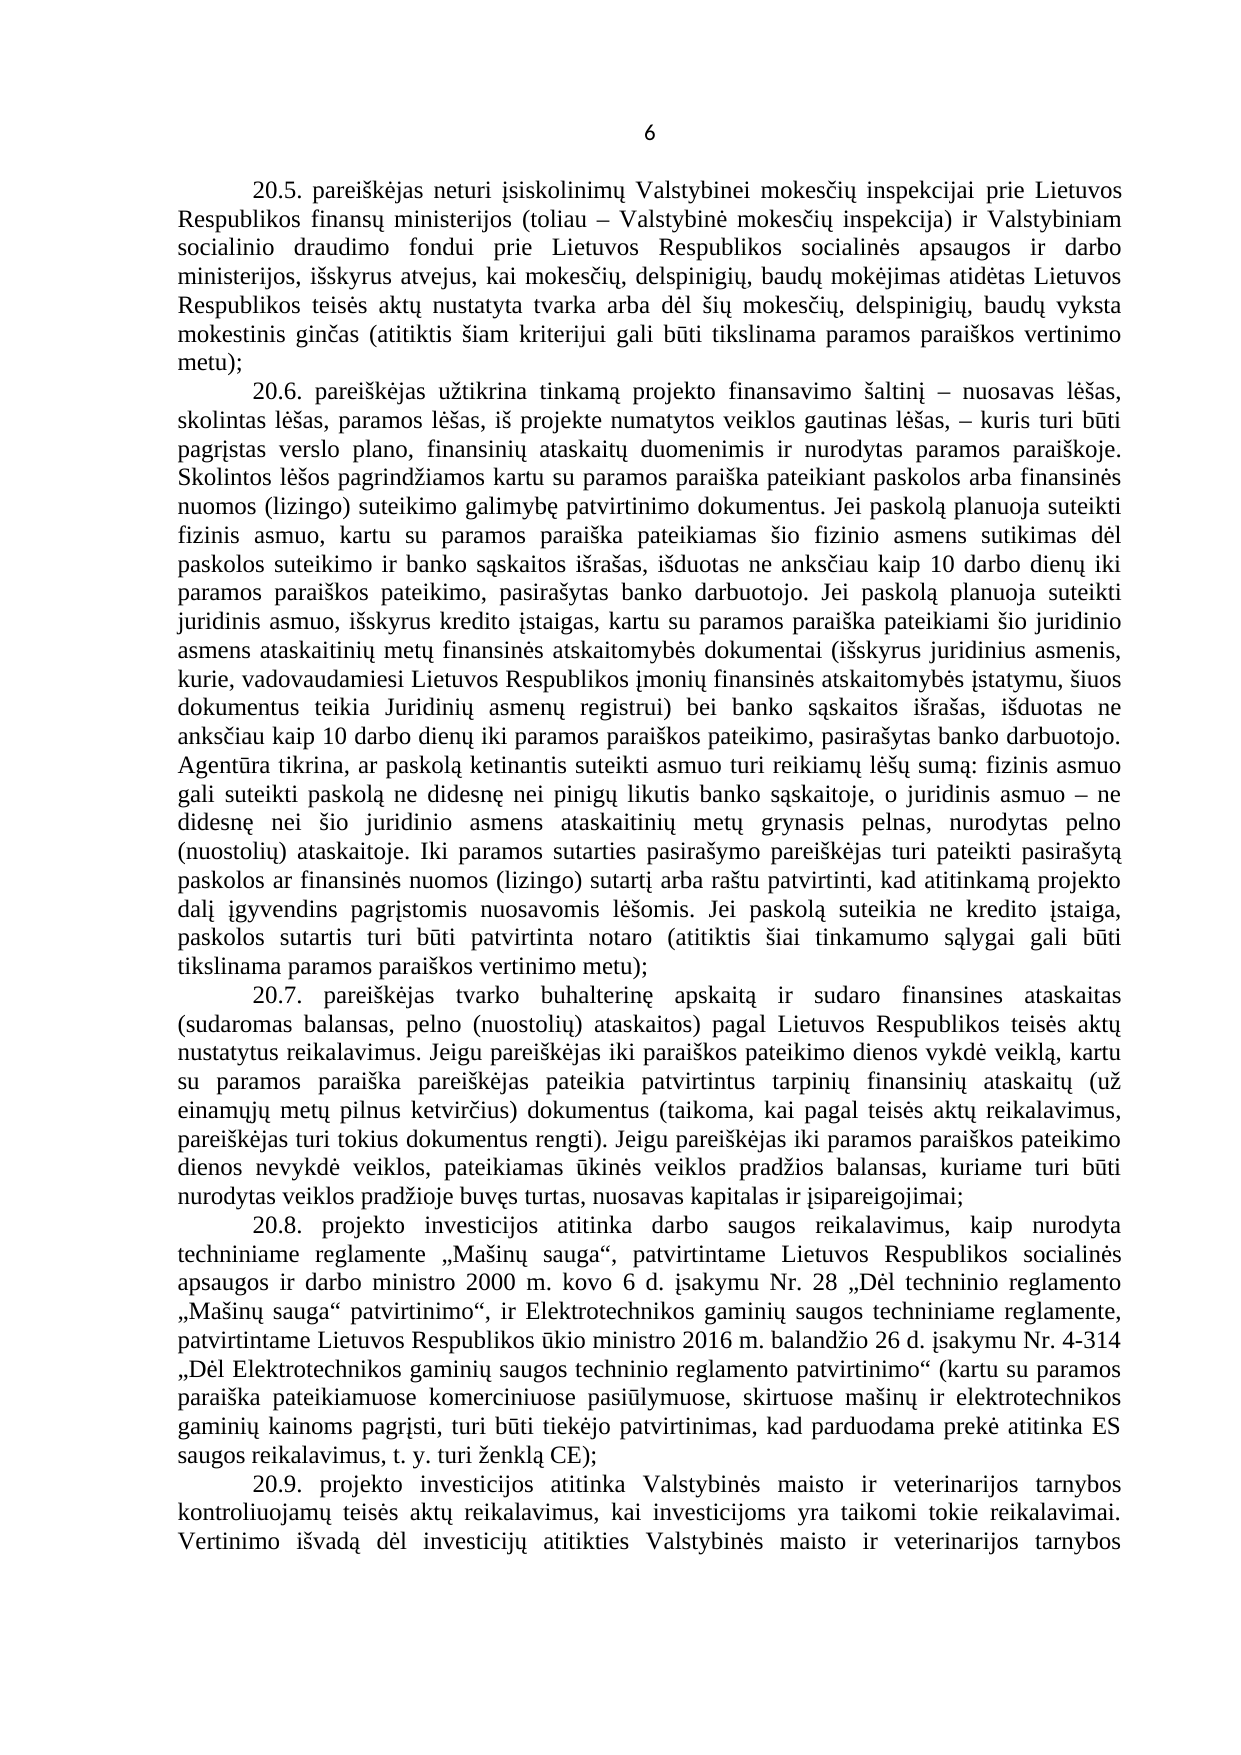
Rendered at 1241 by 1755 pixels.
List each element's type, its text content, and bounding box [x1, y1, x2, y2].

text 20.9. projekto investicijos atitinka Valstybinės maisto ir veterinarijos tarnybos kontroliuojamų teisės aktų reikalavimus, kai investicijoms yra taikomi tokie reikalavimai. Vertinimo išvadą dėl investicijų atitikties Valstybinės maisto ir veterinarijos tarnybos [177, 1469, 1122, 1555]
text 20.6. pareiškėjas užtikrina tinkamą projekto finansavimo šaltinį – nuosavas lėšas, skolintas lėšas, paramos lėšas, iš projekte numatytos veiklos gautinas lėšas, – kuris turi būti pagrįstas verslo plano, finansinių ataskaitų duomenimis ir nurodytas paramos paraiškoje. Skolintos lėšos pagrindžiamos kartu su paramos paraiška pateikiant paskolos arba finansinės nuomos (lizingo) suteikimo galimybę patvirtinimo dokumentus. Jei paskolą planuoja suteikti fizinis asmuo, kartu su paramos paraiška pateikiamas šio fizinio asmens sutikimas dėl paskolos suteikimo ir banko sąskaitos išrašas, išduotas ne anksčiau kaip 10 darbo dienų iki paramos paraiškos pateikimo, pasirašytas banko darbuotojo. Jei paskolą planuoja suteikti juridinis asmuo, išskyrus kredito įstaigas, kartu su paramos paraiška pateikiami šio juridinio asmens ataskaitinių metų finansinės atskaitomybės dokumentai (išskyrus juridinius asmenis, kurie, vadovaudamiesi Lietuvos Respublikos įmonių finansinės atskaitomybės įstatymu, šiuos dokumentus teikia Juridinių asmenų registrui) bei banko sąskaitos išrašas, išduotas ne anksčiau kaip 10 darbo dienų iki paramos paraiškos pateikimo, pasirašytas banko darbuotojo. Agentūra tikrina, ar paskolą ketinantis suteikti asmuo turi reikiamų lėšų sumą: fizinis asmuo gali suteikti paskolą ne didesnę nei pinigų likutis banko sąskaitoje, o juridinis asmuo – ne didesnę nei šio juridinio asmens ataskaitinių metų grynasis pelnas, nurodytas pelno (nuostolių) ataskaitoje. Iki paramos sutarties pasirašymo pareiškėjas turi pateikti pasirašytą paskolos ar finansinės nuomos (lizingo) sutartį arba raštu patvirtinti, kad atitinkamą projekto dalį įgyvendins pagrįstomis nuosavomis lėšomis. Jei paskolą suteikia ne kredito įstaiga, paskolos sutartis turi būti patvirtinta notaro (atitiktis šiai tinkamumo sąlygai gali būti tikslinama paramos paraiškos vertinimo metu); [177, 376, 1122, 980]
text 20.7. pareiškėjas tvarko buhalterinę apskaitą ir sudaro finansines ataskaitas (sudaromas balansas, pelno (nuostolių) ataskaitos) pagal Lietuvos Respublikos teisės aktų nustatytus reikalavimus. Jeigu pareiškėjas iki paraiškos pateikimo dienos vykdė veiklą, kartu su paramos paraiška pareiškėjas pateikia patvirtintus tarpinių finansinių ataskaitų (už einamųjų metų pilnus ketvirčius) dokumentus (taikoma, kai pagal teisės aktų reikalavimus, pareiškėjas turi tokius dokumentus rengti). Jeigu pareiškėjas iki paramos paraiškos pateikimo dienos nevykdė veiklos, pateikiamas ūkinės veiklos pradžios balansas, kuriame turi būti nurodytas veiklos pradžioje buvęs turtas, nuosavas kapitalas ir įsipareigojimai; [177, 980, 1122, 1210]
text 20.8. projekto investicijos atitinka darbo saugos reikalavimus, kaip nurodyta techniniame reglamente „Mašinų sauga“, patvirtintame Lietuvos Respublikos socialinės apsaugos ir darbo ministro 2000 m. kovo 6 d. įsakymu Nr. 28 „Dėl techninio reglamento „Mašinų sauga“ patvirtinimo“, ir Elektrotechnikos gaminių saugos techniniame reglamente, patvirtintame Lietuvos Respublikos ūkio ministro 2016 m. balandžio 26 d. įsakymu Nr. 4-314 „Dėl Elektrotechnikos gaminių saugos techninio reglamento patvirtinimo“ (kartu su paramos paraiška pateikiamuose komerciniuose pasiūlymuose, skirtuose mašinų ir elektrotechnikos gaminių kainoms pagrįsti, turi būti tiekėjo patvirtinimas, kad parduodama prekė atitinka ES saugos reikalavimus, t. y. turi ženklą CE); [177, 1210, 1122, 1469]
text 20.5. pareiškėjas neturi įsiskolinimų Valstybinei mokesčių inspekcijai prie Lietuvos Respublikos finansų ministerijos (toliau – Valstybinė mokesčių inspekcija) ir Valstybiniam socialinio draudimo fondui prie Lietuvos Respublikos socialinės apsaugos ir darbo ministerijos, išskyrus atvejus, kai mokesčių, delspinigių, baudų mokėjimas atidėtas Lietuvos Respublikos teisės aktų nustatyta tvarka arba dėl šių mokesčių, delspinigių, baudų vyksta mokestinis ginčas (atitiktis šiam kriterijui gali būti tikslinama paramos paraiškos vertinimo metu); [177, 175, 1122, 376]
